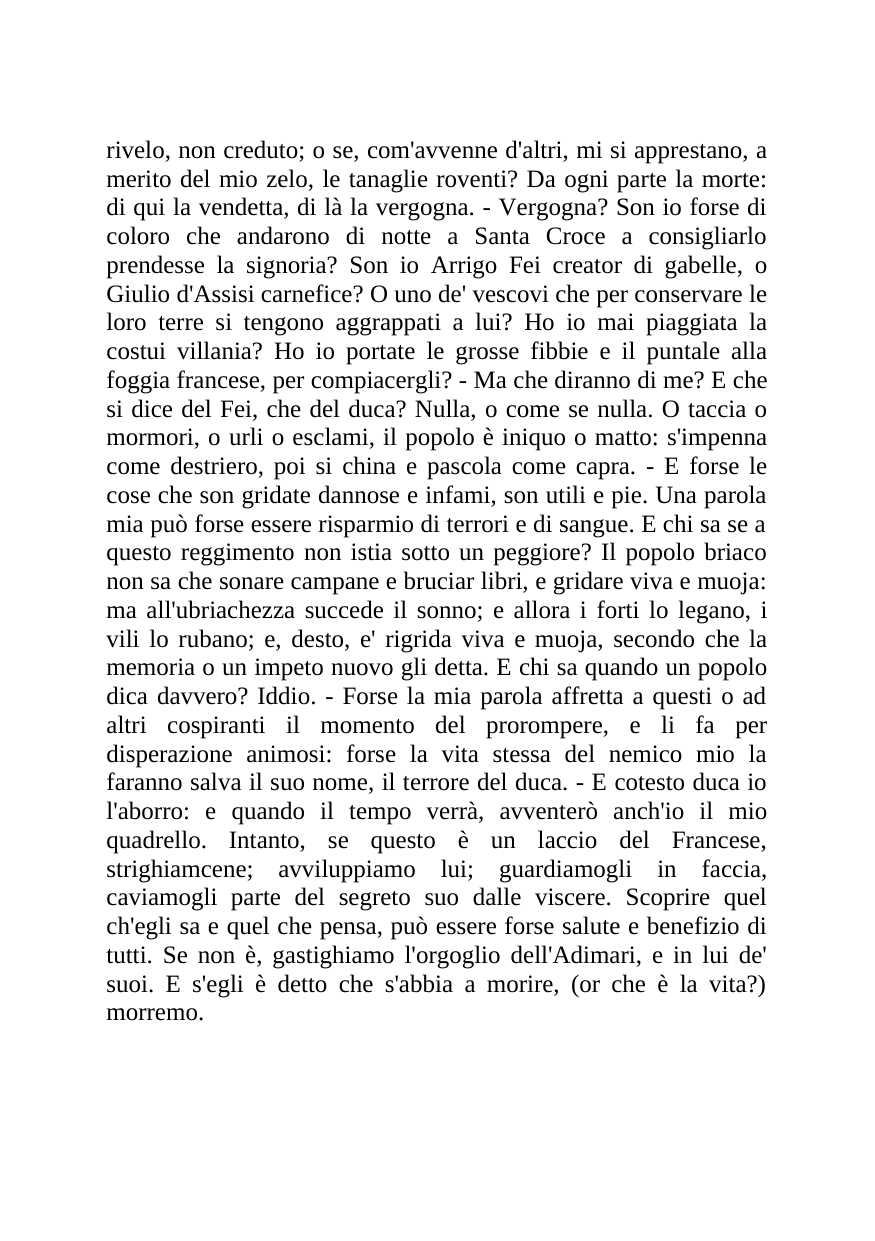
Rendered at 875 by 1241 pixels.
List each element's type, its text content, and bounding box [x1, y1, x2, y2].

text rivelo, non creduto; o se, com'avvenne d'altri, mi si apprestano, a merito del mio zelo, le tanaglie roventi? Da ogni parte la morte: di qui la vendetta, di là la vergogna. - Vergogna? Son io forse di coloro che andarono di notte a Santa Croce a consigliarlo prendesse la signoria? Son io Arrigo Fei creator di gabelle, o Giulio d'Assisi carnefice? O uno de' vescovi che per conservare le loro terre si tengono aggrappati a lui? Ho io mai piaggiata la costui villania? Ho io portate le grosse fibbie e il puntale alla foggia francese, per compiacergli? - Ma che diranno di me? E che si dice del Fei, che del duca? Nulla, o come se nulla. O taccia o mormori, o urli o esclami, il popolo è iniquo o matto: s'impenna come destriero, poi si china e pascola come capra. - E forse le cose che son gridate dannose e infami, son utili e pie. Una parola mia può forse essere risparmio di terrori e di sangue. E chi sa se a questo reggimento non istia sotto un peggiore? Il popolo briaco non sa che sonare campane e bruciar libri, e gridare viva e muoja: ma all'ubriachezza succede il sonno; e allora i forti lo legano, i vili lo rubano; e, desto, e' rigrida viva e muoja, secondo che la memoria o un impeto nuovo gli detta. E chi sa quando un popolo dica davvero? Iddio. - Forse la mia parola affretta a questi o ad altri cospiranti il momento del prorompere, e li fa per disperazione animosi: forse la vita stessa del nemico mio la faranno salva il suo nome, il terrore del duca. - E cotesto duca io l'aborro: e quando il tempo verrà, avventerò anch'io il mio quadrello. Intanto, se questo è un laccio del Francese, strighiamcene; avviluppiamo lui; guardiamogli in faccia, caviamogli parte del segreto suo dalle viscere. Scoprire quel ch'egli sa e quel che pensa, può essere forse salute e benefizio di tutti. Se non è, gastighiamo l'orgoglio dell'Adimari, e in lui de' suoi. E s'egli è detto che s'abbia a morire, (or che è la vita?) morremo. [106, 135, 768, 1026]
